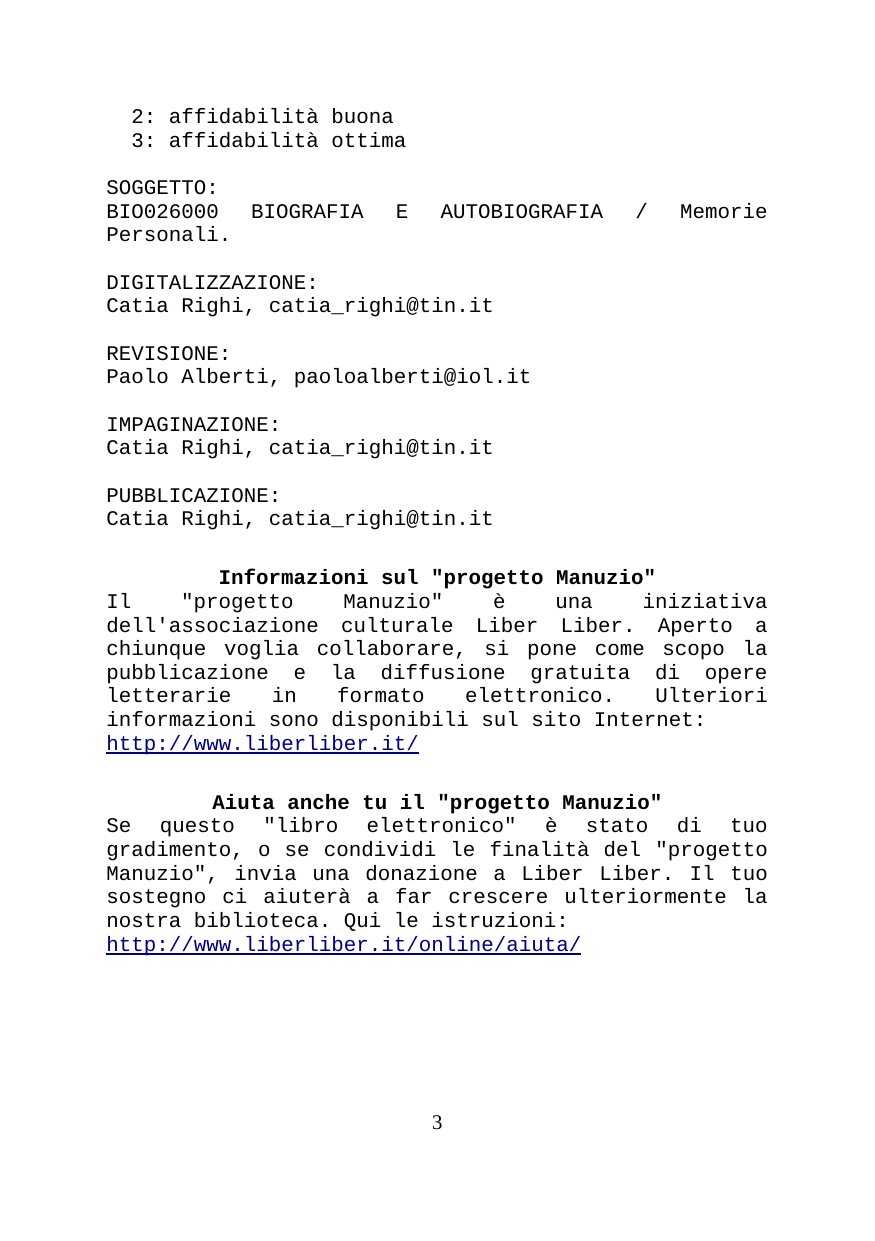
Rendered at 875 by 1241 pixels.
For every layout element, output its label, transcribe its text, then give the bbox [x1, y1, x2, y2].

text Se questo "libro elettronico" è stato di tuo gradimento, o se condividi le finalità del "progetto Manuzio", invia una donazione a Liber Liber. Il tuo sostegno ci aiuterà a far crescere ulteriormente la nostra biblioteca. Qui le istruzioni: [106, 816, 768, 934]
text Informazioni sul "progetto Manuzio" [106, 567, 768, 591]
text DIGITALIZZAZIONE: [106, 272, 768, 295]
text Catia Righi, catia_righi@tin.it [106, 437, 768, 461]
text http://www.liberliber.it/ [106, 733, 768, 756]
text Catia Righi, catia_righi@tin.it [106, 295, 768, 319]
text Aiuta anche tu il "progetto Manuzio" [106, 792, 768, 816]
text 2: affidabilità buona [106, 106, 768, 130]
text SOGGETTO: [106, 177, 768, 201]
text PUBBLICAZIONE: [106, 484, 768, 508]
text Catia Righi, catia_righi@tin.it [106, 508, 768, 532]
text IMPAGINAZIONE: [106, 414, 768, 437]
text BIO026000 BIOGRAFIA E AUTOBIOGRAFIA / Memorie Personali. [106, 201, 768, 248]
text Paolo Alberti, paoloalberti@iol.it [106, 366, 768, 390]
text Il "progetto Manuzio" è una iniziativa dell'associazione culturale Liber Liber. Aperto a chiunque voglia collaborare, si pone come scopo la pubblicazione e la diffusione gratuita di opere letterarie in formato elettronico. Ulteriori informazioni sono disponibili sul sito Internet: [106, 591, 768, 733]
text http://www.liberliber.it/online/aiuta/ [106, 934, 768, 957]
text REVISIONE: [106, 343, 768, 366]
text 3: affidabilità ottima [106, 130, 768, 153]
